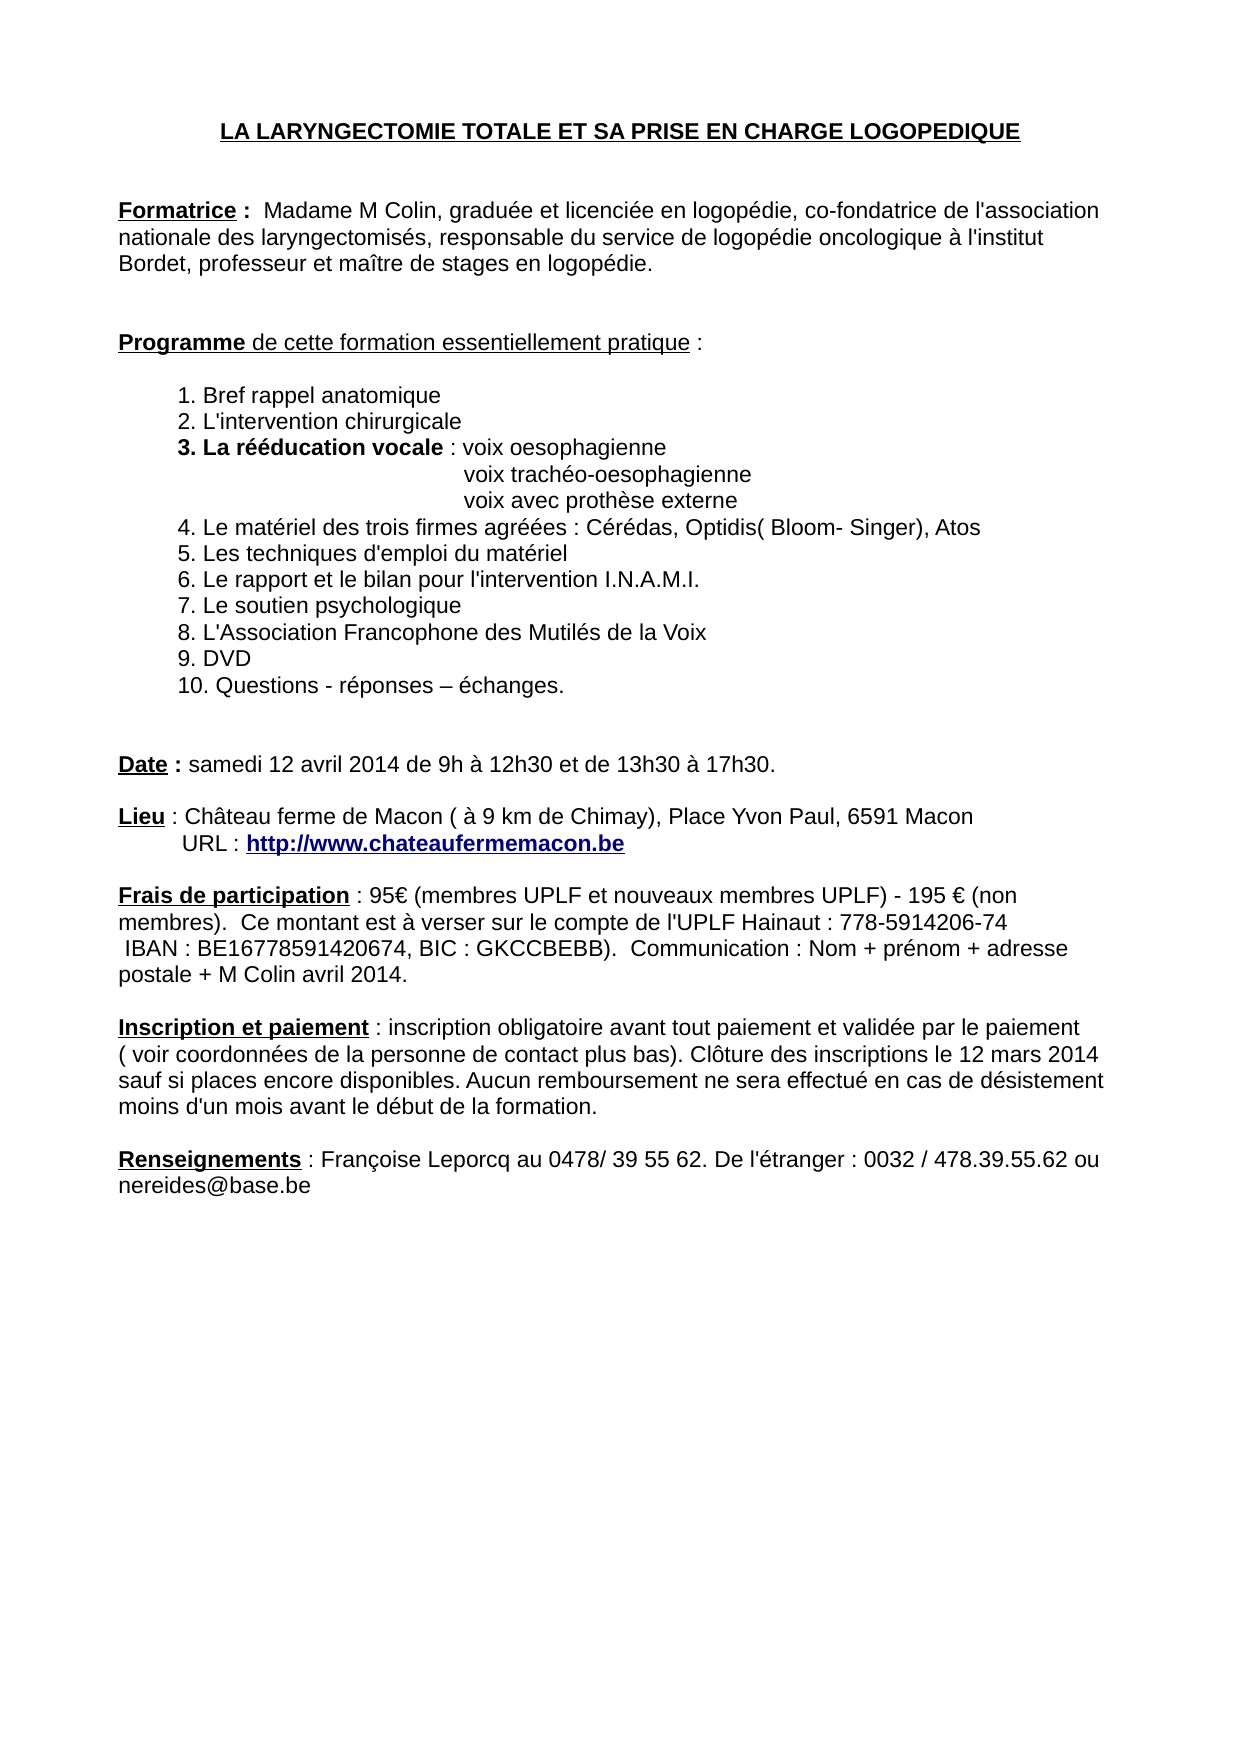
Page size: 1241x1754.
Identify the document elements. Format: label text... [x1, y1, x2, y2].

text nereides@base.be [118, 1172, 1122, 1199]
text Date : samedi 12 avril 2014 de 9h à 12h30 et de 13h30 à 17h30. [118, 751, 1122, 777]
text 3. La rééducation vocale : voix oesophagienne [177, 434, 1122, 461]
text 6. Le rapport et le bilan pour l'intervention I.N.A.M.I. [177, 566, 1122, 592]
text 2. L'intervention chirurgicale [177, 408, 1122, 434]
text LA LARYNGECTOMIE TOTALE ET SA PRISE EN CHARGE LOGOPEDIQUE [118, 118, 1122, 144]
text Renseignements : Françoise Leporcq au 0478/ 39 55 62. De l'étranger : 0032 / 478.39.55.62 ou [118, 1146, 1122, 1172]
text Lieu : Château ferme de Macon ( à 9 km de Chimay), Place Yvon Paul, 6591 Macon [118, 803, 1122, 830]
text Frais de participation : 95€ (membres UPLF et nouveaux membres UPLF) - 195 € (non membres). Ce montant est à verser sur le compte de l'UPLF Hainaut : 778-5914206-74 [118, 882, 1122, 935]
text 4. Le matériel des trois firmes agréées : Cérédas, Optidis( Bloom- Singer), Atos [177, 513, 1122, 540]
text Inscription et paiement : inscription obligatoire avant tout paiement et validée par le paiement ( voir coordonnées de la personne de contact plus bas). Clôture des inscriptions le 12 mars 2014 sauf si places encore disponibles. Aucun remboursement ne sera effectué en cas de désistement moins d'un mois avant le début de la formation. [118, 1014, 1122, 1119]
text Programme de cette formation essentiellement pratique : [118, 329, 1122, 355]
text 7. Le soutien psychologique [177, 592, 1122, 619]
text 8. L'Association Francophone des Mutilés de la Voix [177, 619, 1122, 645]
text 5. Les techniques d'emploi du matériel [177, 540, 1122, 566]
text URL : http://www.chateaufermemacon.be [118, 830, 1122, 856]
text IBAN : BE16778591420674, BIC : GKCCBEBB). Communication : Nom + prénom + adresse postale + M Colin avril 2014. [118, 935, 1122, 988]
text voix avec prothèse externe [177, 487, 1122, 513]
text Formatrice : Madame M Colin, graduée et licenciée en logopédie, co-fondatrice de l'association nationale des laryngectomisés, responsable du service de logopédie oncologique à l'institut Bordet, professeur et maître de stages en logopédie. [118, 197, 1122, 276]
text 10. Questions - réponses – échanges. [177, 672, 1122, 698]
text voix trachéo-oesophagienne [177, 461, 1122, 487]
text 9. DVD [177, 645, 1122, 672]
text 1. Bref rappel anatomique [177, 382, 1122, 408]
